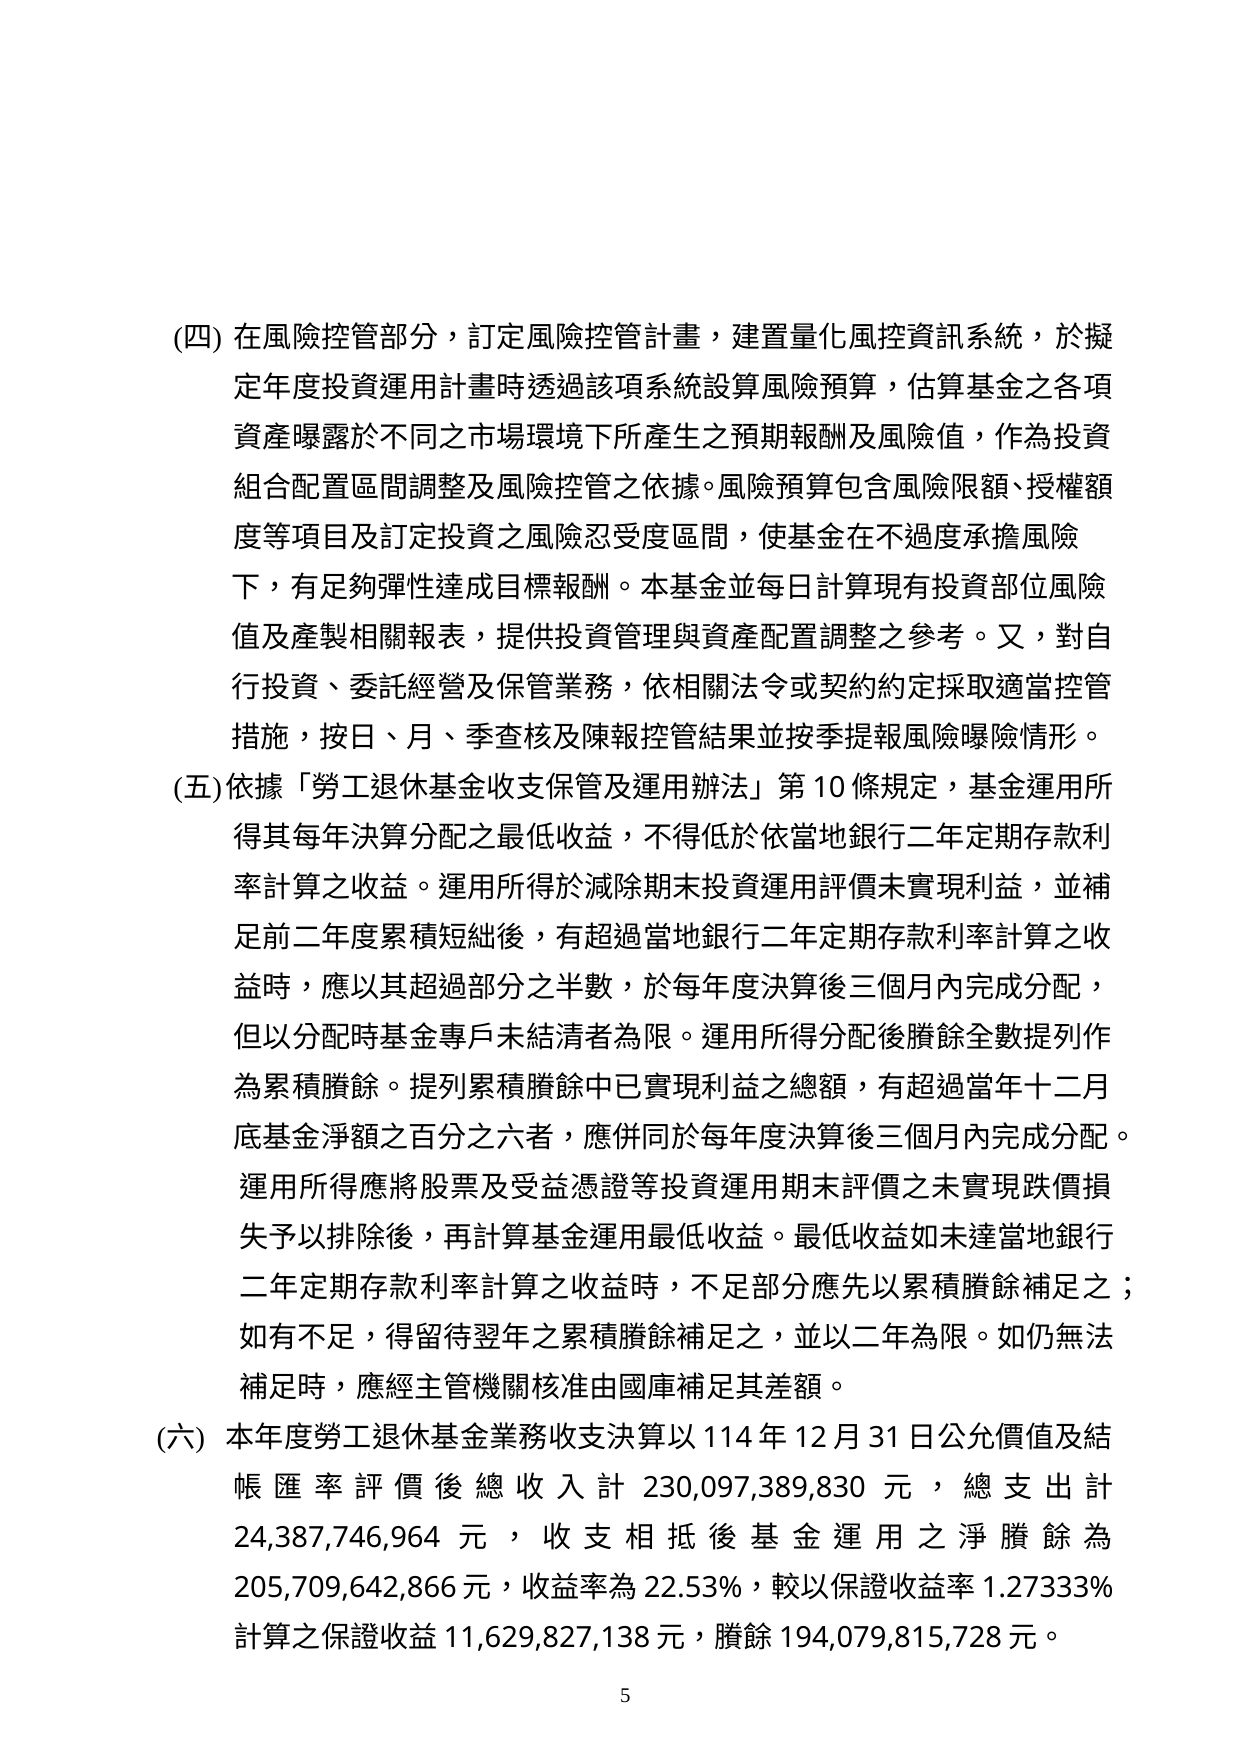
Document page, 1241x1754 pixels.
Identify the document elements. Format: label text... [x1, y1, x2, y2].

text 值及產製相關報表，提供投資管理與資產配置調整之參考。又，對自行投資、委託經營及保管業務，依相關法令或契約約定採取適當控管措施，按日、月、季查核及陳報控管結果並按季提報風險曝險情形。 [231, 609, 1114, 759]
list 在風險控管部分，訂定風險控管計畫，建置量化風控資訊系統，於擬定年度投資運用計畫時透過該項系統設算風險預算，估算基金之各項資產曝露於不同之市場環境下所產生之預期報酬及風險值，作為投資組合配置區間調整及風險控管之依據。風險預算包含風險限額、授權額度等項目及訂定投資之風險忍受度區間，使基金在不過度承擔風險 [173, 309, 1114, 559]
list 本年度勞工退休基金業務收支決算以114年12月31日公允價值及結帳匯率評價後總收入計230,097,389,830元，總支出計24,387,746,964元，收支相抵後基金運用之淨賸餘為205,709,642,866元，收益率為22.53%，較以保證收益率1.27333%計算之保證收益11,629,827,138元，賸餘194,079,815,728元。 [156, 1409, 1114, 1659]
text 運用所得應將股票及受益憑證等投資運用期末評價之未實現跌價損失予以排除後，再計算基金運用最低收益。最低收益如未達當地銀行二年定期存款利率計算之收益時，不足部分應先以累積賸餘補足之；如有不足，得留待翌年之累積賸餘補足之，並以二年為限。如仍無法補足時，應經主管機關核准由國庫補足其差額。 [239, 1159, 1114, 1409]
text 下，有足夠彈性達成目標報酬。本基金並每日計算現有投資部位風險 [231, 559, 1114, 609]
list 依據「勞工退休基金收支保管及運用辦法」第10條規定，基金運用所得其每年決算分配之最低收益，不得低於依當地銀行二年定期存款利率計算之收益。運用所得於減除期末投資運用評價未實現利益，並補足前二年度累積短絀後，有超過當地銀行二年定期存款利率計算之收益時，應以其超過部分之半數，於每年度決算後三個月內完成分配，但以分配時基金專戶未結清者為限。運用所得分配後賸餘全數提列作為累積賸餘。提列累積賸餘中已實現利益之總額，有超過當年十二月底基金淨額之百分之六者，應併同於每年度決算後三個月內完成分配。 [173, 759, 1114, 1159]
